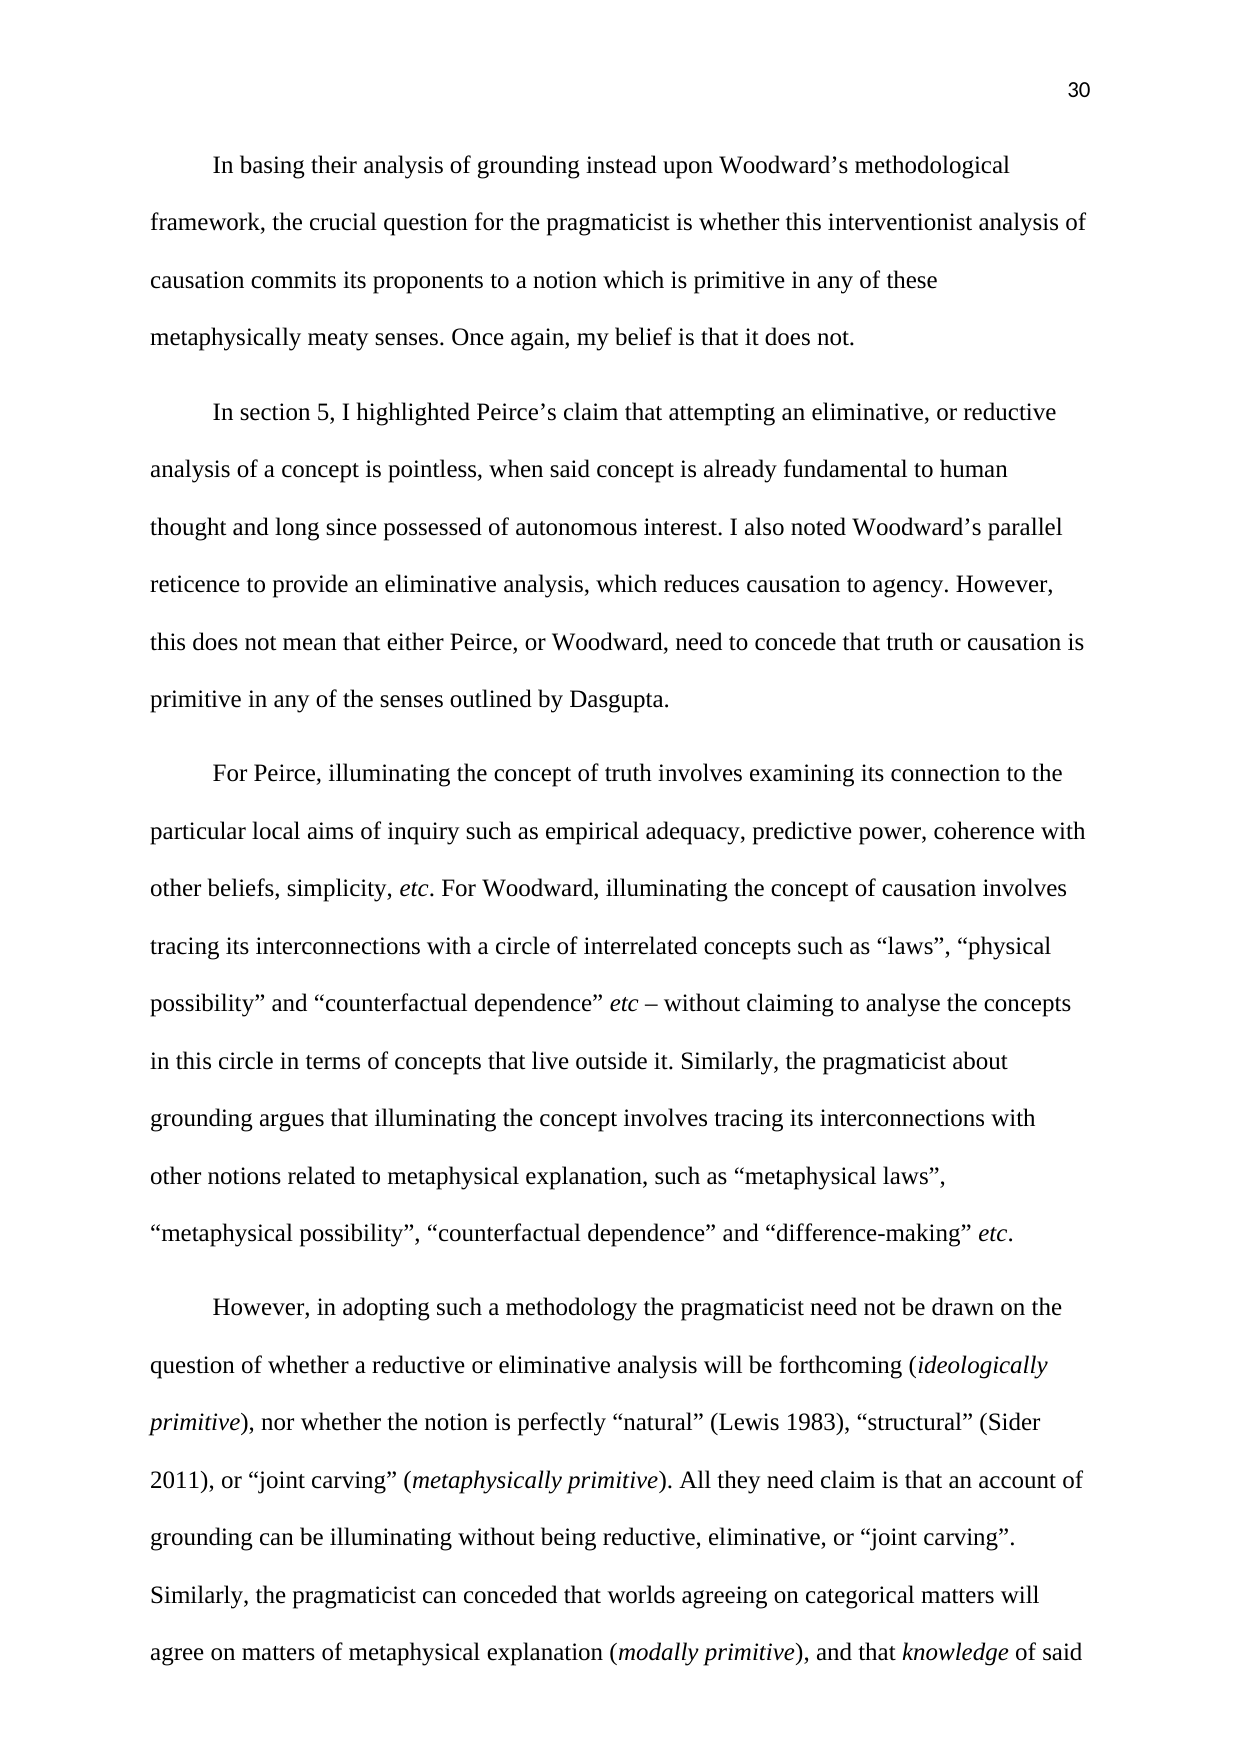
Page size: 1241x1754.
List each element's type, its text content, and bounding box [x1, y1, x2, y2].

text For Peirce, illuminating the concept of truth involves examining its connection to the particular local aims of inquiry such as empirical adequacy, predictive power, coherence with other beliefs, simplicity, etc. For Woodward, illuminating the concept of causation involves tracing its interconnections with a circle of interrelated concepts such as “laws”, “physical possibility” and “counterfactual dependence” etc – without claiming to analyse the concepts in this circle in terms of concepts that live outside it. Similarly, the pragmaticist about grounding argues that illuminating the concept involves tracing its interconnections with other notions related to metaphysical explanation, such as “metaphysical laws”, “metaphysical possibility”, “counterfactual dependence” and “difference-making” etc. [150, 758, 1090, 1247]
text In section 5, I highlighted Peirce’s claim that attempting an eliminative, or reductive analysis of a concept is pointless, when said concept is already fundamental to human thought and long since possessed of autonomous interest. I also noted Woodward’s parallel reticence to provide an eliminative analysis, which reduces causation to agency. However, this does not mean that either Peirce, or Woodward, need to concede that truth or causation is primitive in any of the senses outlined by Dasgupta. [150, 397, 1090, 713]
text However, in adopting such a methodology the pragmaticist need not be drawn on the question of whether a reductive or eliminative analysis will be forthcoming (ideologically primitive), nor whether the notion is perfectly “natural” (Lewis 1983), “structural” (Sider 2011), or “joint carving” (metaphysically primitive). All they need claim is that an account of grounding can be illuminating without being reductive, eliminative, or “joint carving”. Similarly, the pragmaticist can conceded that worlds agreeing on categorical matters will agree on matters of metaphysical explanation (modally primitive), and that knowledge of said [150, 1292, 1090, 1666]
text In basing their analysis of grounding instead upon Woodward’s methodological framework, the crucial question for the pragmaticist is whether this interventionist analysis of causation commits its proponents to a notion which is primitive in any of these metaphysically meaty senses. Once again, my belief is that it does not. [150, 150, 1090, 351]
